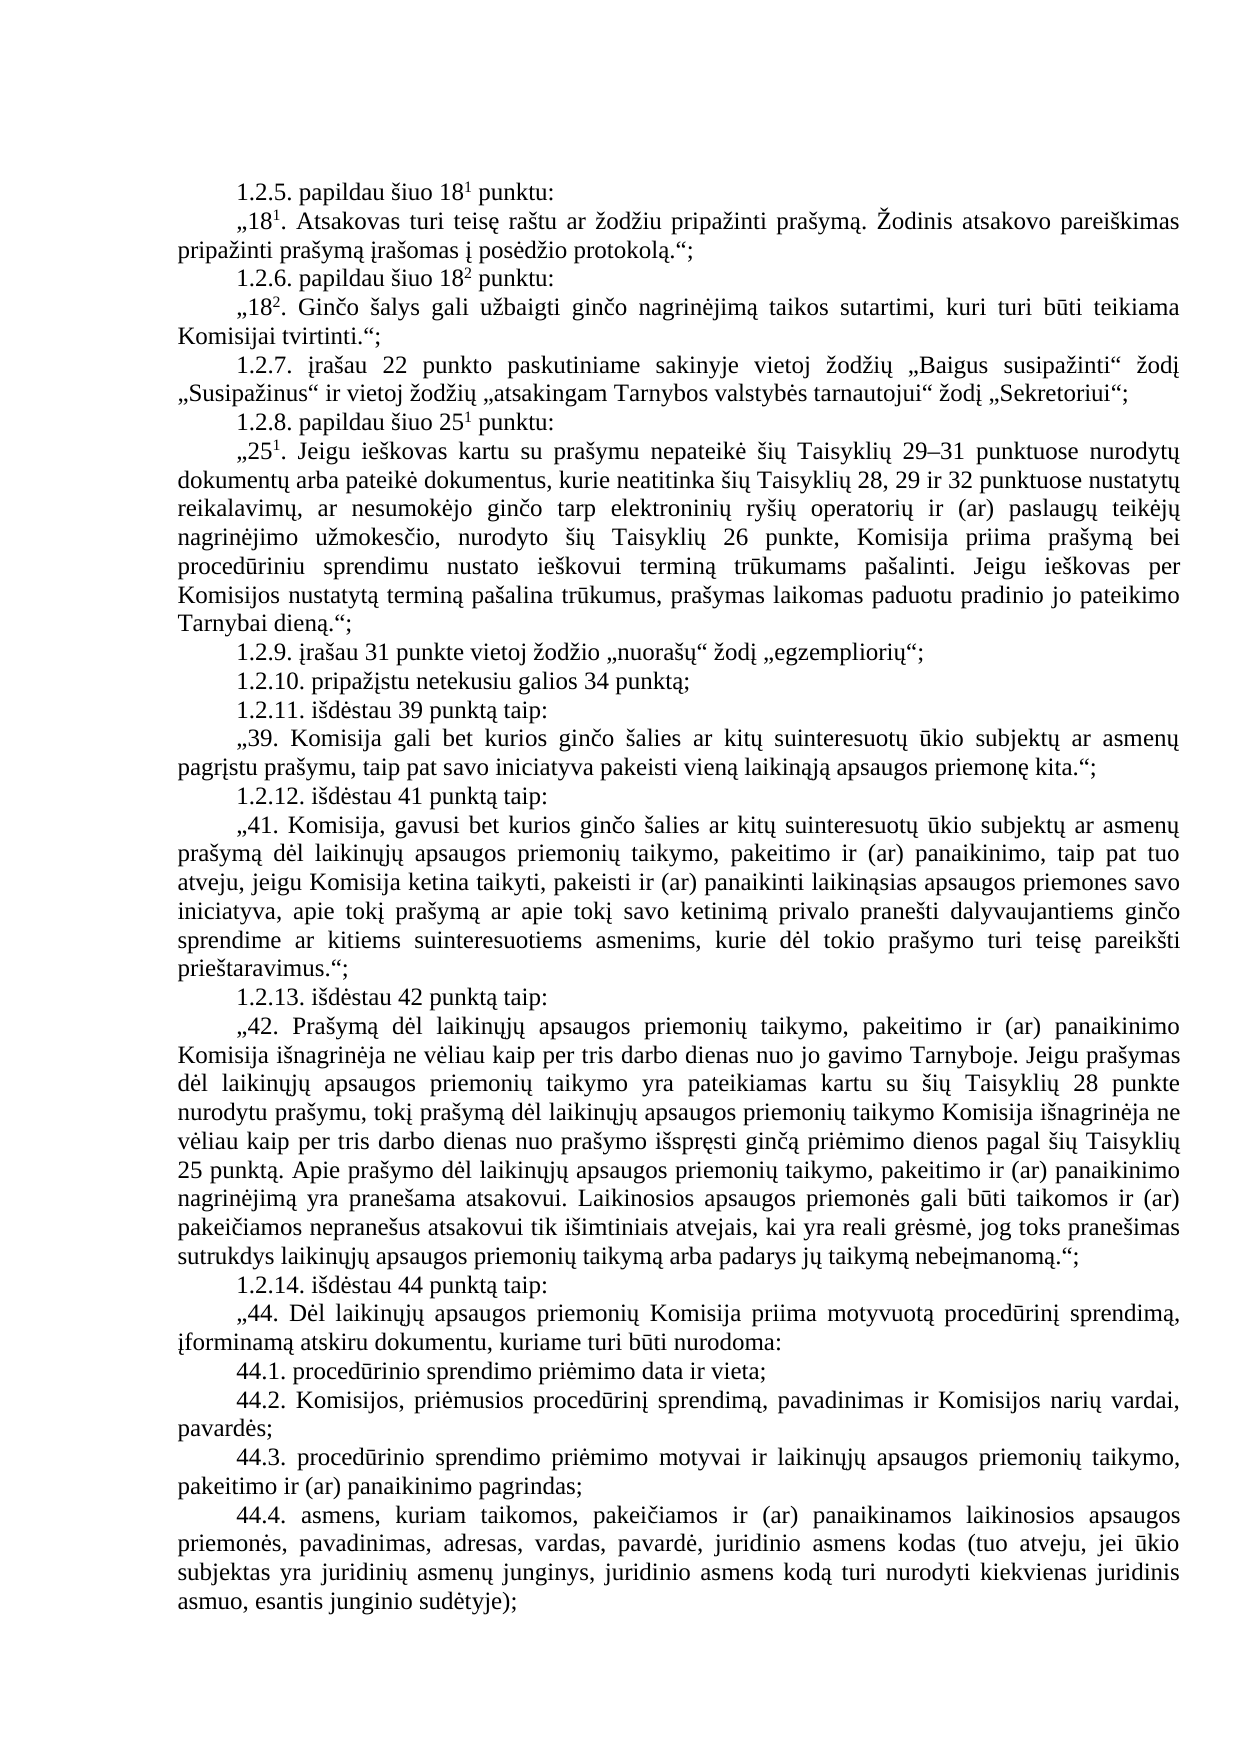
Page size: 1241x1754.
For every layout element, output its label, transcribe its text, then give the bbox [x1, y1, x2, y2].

text 44.4. asmens, kuriam taikomos, pakeičiamos ir (ar) panaikinamos laikinosios apsaugos priemonės, pavadinimas, adresas, vardas, pavardė, juridinio asmens kodas (tuo atveju, jei ūkio subjektas yra juridinių asmenų junginys, juridinio asmens kodą turi nurodyti kiekvienas juridinis asmuo, esantis junginio sudėtyje); [177, 1500, 1181, 1615]
text 1.2.6. papildau šiuo 182 punktu: [177, 263, 1181, 292]
text 1.2.9. įrašau 31 punkte vietoj žodžio „nuorašų“ žodį „egzempliorių“; [177, 637, 1181, 666]
text 44.2. Komisijos, priėmusios procedūrinį sprendimą, pavadinimas ir Komisijos narių vardai, pavardės; [177, 1385, 1181, 1442]
text 1.2.14. išdėstau 44 punktą taip: [177, 1270, 1181, 1298]
text 1.2.7. įrašau 22 punkto paskutiniame sakinyje vietoj žodžių „Baigus susipažinti“ žodį „Susipažinus“ ir vietoj žodžių „atsakingam Tarnybos valstybės tarnautojui“ žodį „Sekretoriui“; [177, 350, 1181, 407]
text „182. Ginčo šalys gali užbaigti ginčo nagrinėjimą taikos sutartimi, kuri turi būti teikiama Komisijai tvirtinti.“; [177, 292, 1181, 350]
text „39. Komisija gali bet kurios ginčo šalies ar kitų suinteresuotų ūkio subjektų ar asmenų pagrįstu prašymu, taip pat savo iniciatyva pakeisti vieną laikinąją apsaugos priemonę kita.“; [177, 723, 1181, 781]
text „251. Jeigu ieškovas kartu su prašymu nepateikė šių Taisyklių 29–31 punktuose nurodytų dokumentų arba pateikė dokumentus, kurie neatitinka šių Taisyklių 28, 29 ir 32 punktuose nustatytų reikalavimų, ar nesumokėjo ginčo tarp elektroninių ryšių operatorių ir (ar) paslaugų teikėjų nagrinėjimo užmokesčio, nurodyto šių Taisyklių 26 punkte, Komisija priima prašymą bei procedūriniu sprendimu nustato ieškovui terminą trūkumams pašalinti. Jeigu ieškovas per Komisijos nustatytą terminą pašalina trūkumus, prašymas laikomas paduotu pradinio jo pateikimo Tarnybai dieną.“; [177, 436, 1181, 637]
text 1.2.10. pripažįstu netekusiu galios 34 punktą; [177, 666, 1181, 695]
text „42. Prašymą dėl laikinųjų apsaugos priemonių taikymo, pakeitimo ir (ar) panaikinimo Komisija išnagrinėja ne vėliau kaip per tris darbo dienas nuo jo gavimo Tarnyboje. Jeigu prašymas dėl laikinųjų apsaugos priemonių taikymo yra pateikiamas kartu su šių Taisyklių 28 punkte nurodytu prašymu, tokį prašymą dėl laikinųjų apsaugos priemonių taikymo Komisija išnagrinėja ne vėliau kaip per tris darbo dienas nuo prašymo išspręsti ginčą priėmimo dienos pagal šių Taisyklių 25 punktą. Apie prašymo dėl laikinųjų apsaugos priemonių taikymo, pakeitimo ir (ar) panaikinimo nagrinėjimą yra pranešama atsakovui. Laikinosios apsaugos priemonės gali būti taikomos ir (ar) pakeičiamos nepranešus atsakovui tik išimtiniais atvejais, kai yra reali grėsmė, jog toks pranešimas sutrukdys laikinųjų apsaugos priemonių taikymą arba padarys jų taikymą nebeįmanomą.“; [177, 1011, 1181, 1270]
text „41. Komisija, gavusi bet kurios ginčo šalies ar kitų suinteresuotų ūkio subjektų ar asmenų prašymą dėl laikinųjų apsaugos priemonių taikymo, pakeitimo ir (ar) panaikinimo, taip pat tuo atveju, jeigu Komisija ketina taikyti, pakeisti ir (ar) panaikinti laikinąsias apsaugos priemones savo iniciatyva, apie tokį prašymą ar apie tokį savo ketinimą privalo pranešti dalyvaujantiems ginčo sprendime ar kitiems suinteresuotiems asmenims, kurie dėl tokio prašymo turi teisę pareikšti prieštaravimus.“; [177, 810, 1181, 982]
text 1.2.12. išdėstau 41 punktą taip: [177, 781, 1181, 810]
text 1.2.11. išdėstau 39 punktą taip: [177, 695, 1181, 723]
text 1.2.13. išdėstau 42 punktą taip: [177, 982, 1181, 1011]
text 44.1. procedūrinio sprendimo priėmimo data ir vieta; [177, 1356, 1181, 1385]
text „44. Dėl laikinųjų apsaugos priemonių Komisija priima motyvuotą procedūrinį sprendimą, įforminamą atskiru dokumentu, kuriame turi būti nurodoma: [177, 1298, 1181, 1356]
text 1.2.5. papildau šiuo 181 punktu: [177, 177, 1181, 206]
text „181. Atsakovas turi teisę raštu ar žodžiu pripažinti prašymą. Žodinis atsakovo pareiškimas pripažinti prašymą įrašomas į posėdžio protokolą.“; [177, 206, 1181, 263]
text 1.2.8. papildau šiuo 251 punktu: [177, 407, 1181, 436]
text 44.3. procedūrinio sprendimo priėmimo motyvai ir laikinųjų apsaugos priemonių taikymo, pakeitimo ir (ar) panaikinimo pagrindas; [177, 1442, 1181, 1500]
